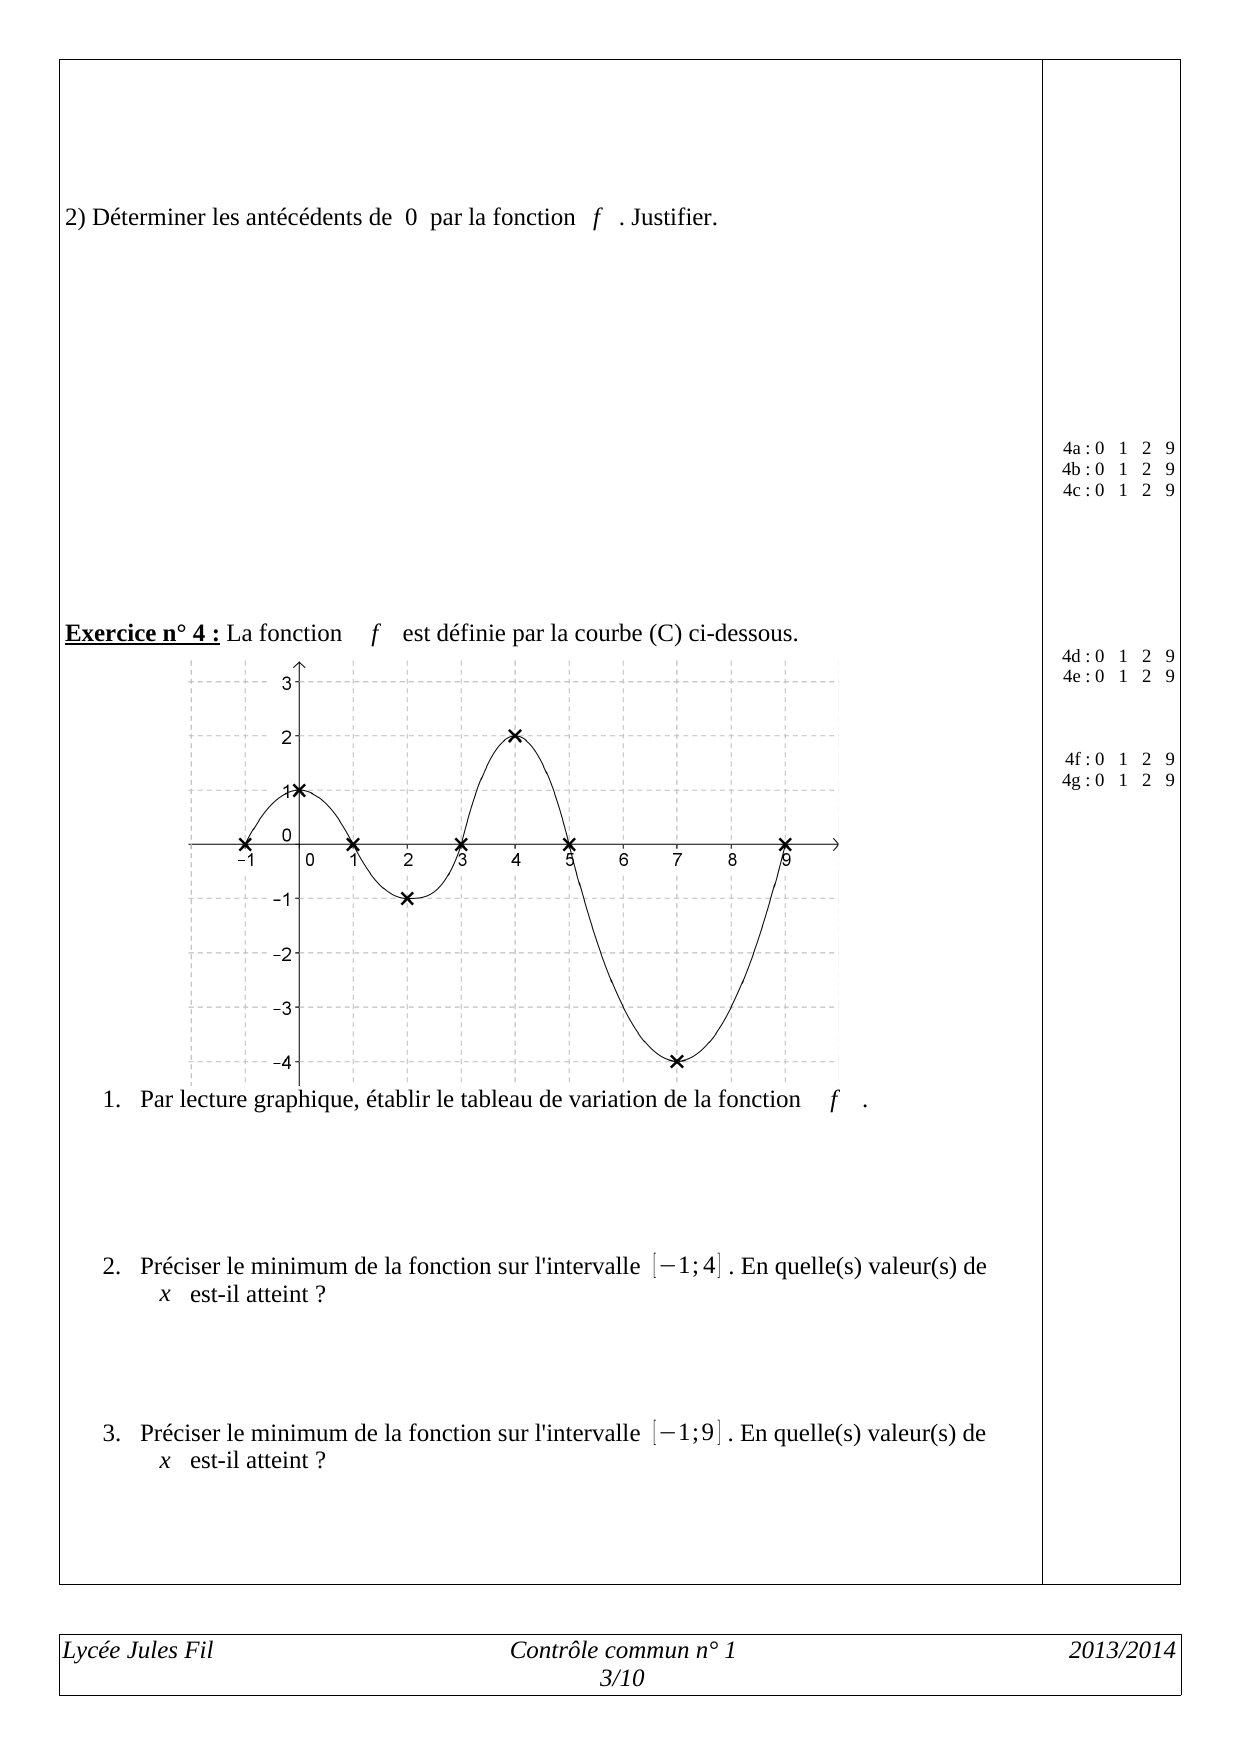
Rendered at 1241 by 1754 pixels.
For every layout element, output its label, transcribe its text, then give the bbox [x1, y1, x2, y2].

table_header 4a : 0 1 2 9 4b : 0 1 2 9 4c : 0 1 2 9 4d : 0 1 2 9 4e : 0 1 2 9 4f : 0 1 2 9 4g : 0 1 2 9 [1043, 60, 1180, 1584]
table_header Exercice n° 1 :Une représentation graphique d'une fonction est donnée ci-dessous: A partir du graphique et avec la précision permise par celui-ci: Lire l'ensemble de définition Lire l'image de par la fonction Lire Lire le (ou les) antécédent(s) de par la fonction Résoudre Compléter le tableau de valeurs ci-dessous : Établir le tableau de signes de la fonction Exercice n° 2 : Dans un port de plaisance, les bateaux ne peuvent sortir que si la hauteur d'eau de mer est suffisante. On nomme la fonction qui, à chaque heure de la matinée, associe la hauteur d'eau dans le port en mètres. La courbe représentative de la fonction est donnée dans le repère ci-dessous : a. Lire l'ensemble de définition de la fonction . b. Quelle est la hauteur maximale de la mer dans la matinée ? A quelle heure ce maximum est il atteint ? c. Résoudre graphiquement l'équation . d. Le voilier de Clément ne peut sortir du port que si la hauteur d'eau dépasse 3m. Résoudre graphiquement les inéquations et . Interpréter. Exercice n° 3 :Soit f la fonction définie sur par : . 1) Calculer les images des nombres réels suivants par la fonction : ; et . 2) Déterminer les antécédents de par la fonction . Justifier. Exercice n° 4 : La fonction est définie par la courbe (C) ci-dessous. Par lecture graphique, établir le tableau de variation de la fonction . Préciser le minimum de la fonction sur l'intervalle . En quelle(s) valeur(s) de est-il atteint ? Préciser le minimum de la fonction sur l'intervalle . En quelle(s) valeur(s) de est-il atteint ? Exercice n° 5 : Soit une fonction définie sur . A l'aide des renseignements ci-dessous tracer une représentation graphique qui pourrait être celle de Les antécédents de 0 par la fonction sont : ; et Tableau de valeurs : Tableau des variations de g : Exercice n° 6: et sont deux fonctions définies sur . On donne leurs représentations graphiques dans le repère ci-dessous. 1. Résoudre graphiquement : a. b. 2. Soit la fonction définie sur par: a. Représenter graphiquement , dans le repère ci-dessus. b. Résoudre graphiquement : Exercice n° 7: On considère l'algorithme suivant : 1) Déterminer l'affichage de sortie lorsque prend les valeurs puis , en complétant le tableau ci-dessous : 2) Déterminer l'affichage de sortie en fonction de , quel que soit le réel en entrée. 3) Montrer que l'expression (Forme 1) obtenue à la question 2) est égale, pour tout réel x, aux deux autres écritures suivantes : 4) Déterminer la ou les valeur(s) à saisir en entrée pour obtenir en sortie. Justifier. Exercice n° 8: Dans un espace public carré de 29 mètres de côté, on souhaite aménager deux bacs à sable carrés identiques dans des coins opposés séparés par de la pelouse (voir schéma). On nommela longueur en mètres des côtés de chaque bac à sable carré. Préciser à quel intervalle appartientpour respecter le schéma ci-contre. Dans cette question, on décide que. Déterminer l'aire en m² de la pelouse (représentée par la surface hachurée sur la figure). Dans cette question,est une longueur quelconque (appartenant à l'intervalle déterminé dans la première question). Exprimer l'aire de la pelouse en m² en fonction de. Pour poser une pelouse neuve, on dispose de carrés d'herbes de 70 centimètres de côté chacun. La municipalité en a commandé exactement 1700. Est-il possible de prévoir une pelouse en posant tous les carrés d'herbe et sans en découper un seul ? Justifier votre réponse. Exercice n°9 Dans le repère orthonormé ci-dessus, on a placé les points A, B et C. Démontrer que le triangle ABC est rectangle. Placer le point . Vérifier par des calculs, que A est le milieu du segment [EB]. Déterminer F tel que A soit le milieu de [FC]. Déduire des questions précédentes, la nature du quadrilatère ECBF. (Justifier) Exercice n° 10 : Le damier ci-dessous est formée de rangées (lignes ou colonnes) repérées par un entier. (Par exemple la colonne de gauche est la rangée n° 1 et la ligne du haut la rangée n° 11 Sur ce damier, sont disposés des jetons blancs et noirs. On choisit au hasard une rangée de ce damier. L'univers est donc : ={1;2;3;4;5;6;7;8;9;10;11;12;13;14;15;16;17;18;19;20} On s’intéresse aux événements : A: « La rangée choisie compte exactement 2 jetons. » B: « La rangée choisie compte au moins deux jetons noirs. » Donner les issues qui réalisent A en complétant ci-dessous : A={....................................................................................................................} En déduire p(A) Même question pour l'événement B : B={....................................................................................................................} En déduire p(B) Décrire par une phrase, puis déterminer Décrire par une phrase et déterminer Décrire l'événement par une phrase et déterminer . [60, 60, 1042, 1584]
